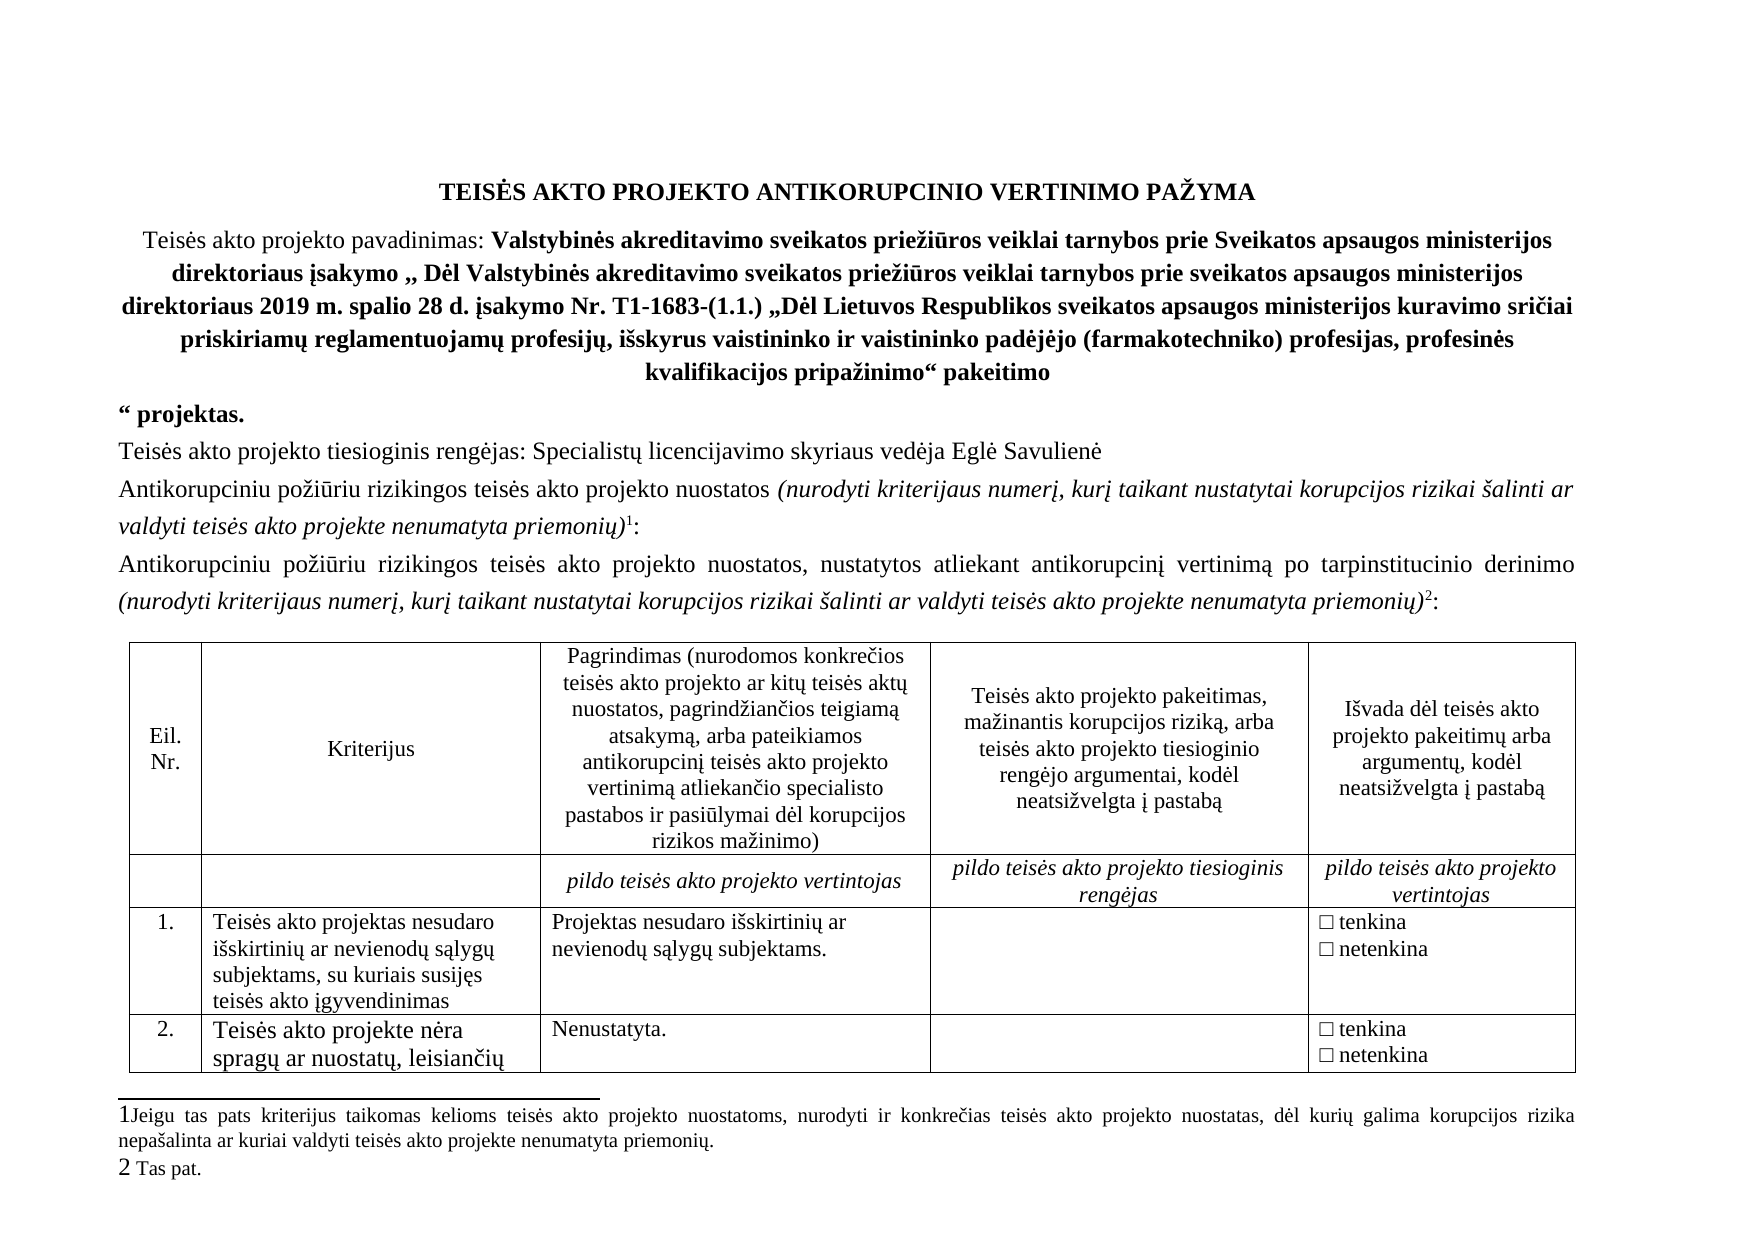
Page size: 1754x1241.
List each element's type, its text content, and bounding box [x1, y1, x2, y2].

table_cell □ tenkina □ netenkina [1309, 1015, 1575, 1072]
text Teisės akto projekto tiesioginis rengėjas: Specialistų licencijavimo skyriaus vedėja Eglė Savulienė [118, 428, 1577, 465]
table_header Išvada dėl teisės akto projekto pakeitimų arba argumentų, kodėl neatsižvelgta į pastabą [1309, 643, 1575, 853]
table_cell Projektas nesudaro išskirtinių ar nevienodų sąlygų subjektams. [541, 908, 930, 1014]
table_cell 2. [130, 1015, 201, 1072]
table_cell pildo teisės akto projekto vertintojas [541, 855, 930, 907]
table_cell [202, 855, 540, 907]
table_cell [931, 908, 1308, 1014]
table_cell 1. [130, 908, 201, 1014]
text Tas pat. [118, 1152, 1577, 1181]
text Antikorupciniu požiūriu rizikingos teisės akto projekto nuostatos (nurodyti kriterijaus numerį, kurį taikant nustatytai korupcijos rizikai šalinti ar valdyti teisės akto projekte nenumatyta priemonių): [118, 465, 1577, 540]
table_cell □ tenkina □ netenkina [1309, 908, 1575, 1014]
table_header Kriterijus [202, 643, 540, 853]
text Jeigu tas pats kriterijus taikomas kelioms teisės akto projekto nuostatoms, nurodyti ir konkrečias teisės akto projekto nuostatas, dėl kurių galima korupcijos rizika nepašalinta ar kuriai valdyti teisės akto projekte nenumatyta priemonių. [118, 1099, 1577, 1152]
table_header Pagrindimas (nurodomos konkrečios teisės akto projekto ar kitų teisės aktų nuostatos, pagrindžiančios teigiamą atsakymą, arba pateikiamos antikorupcinį teisės akto projekto vertinimą atliekančio specialisto pastabos ir pasiūlymai dėl korupcijos rizikos mažinimo) [541, 643, 930, 853]
text TEISĖS AKTO PROJEKTO ANTIKORUPCINIO VERTINIMO PAŽYMA [118, 177, 1577, 206]
text Teisės akto projekto pavadinimas: Valstybinės akreditavimo sveikatos priežiūros veiklai tarnybos prie Sveikatos apsaugos ministerijos direktoriaus įsakymo ,, Dėl Valstybinės akreditavimo sveikatos priežiūros veiklai tarnybos prie sveikatos apsaugos ministerijos direktoriaus 2019 m. spalio 28 d. įsakymo Nr. T1-1683-(1.1.) „Dėl Lietuvos Respublikos sveikatos apsaugos ministerijos kuravimo sričiai priskiriamų reglamentuojamų profesijų, išskyrus vaistininko ir vaistininko padėjėjo (farmakotechniko) profesijas, profesinės kvalifikacijos pripažinimo“ pakeitimo [118, 225, 1577, 386]
text Antikorupciniu požiūriu rizikingos teisės akto projekto nuostatos, nustatytos atliekant antikorupcinį vertinimą po tarpinstitucinio derinimo (nurodyti kriterijaus numerį, kurį taikant nustatytai korupcijos rizikai šalinti ar valdyti teisės akto projekte nenumatyta priemonių): [118, 540, 1577, 615]
table_cell [130, 855, 201, 907]
table_cell Teisės akto projekte nėra spragų ar nuostatų, leisiančių [202, 1015, 540, 1072]
text “ projektas. [118, 390, 1577, 428]
table_header Teisės akto projekto pakeitimas, mažinantis korupcijos riziką, arba teisės akto projekto tiesioginio rengėjo argumentai, kodėl neatsižvelgta į pastabą [931, 643, 1308, 853]
table_cell Nenustatyta. [541, 1015, 930, 1072]
table_cell pildo teisės akto projekto tiesioginis rengėjas [931, 855, 1308, 907]
table_cell pildo teisės akto projekto vertintojas [1309, 855, 1575, 907]
table_cell Teisės akto projektas nesudaro išskirtinių ar nevienodų sąlygų subjektams, su kuriais susijęs teisės akto įgyvendinimas [202, 908, 540, 1014]
table_header Eil. Nr. [130, 643, 201, 853]
table_cell [931, 1015, 1308, 1072]
